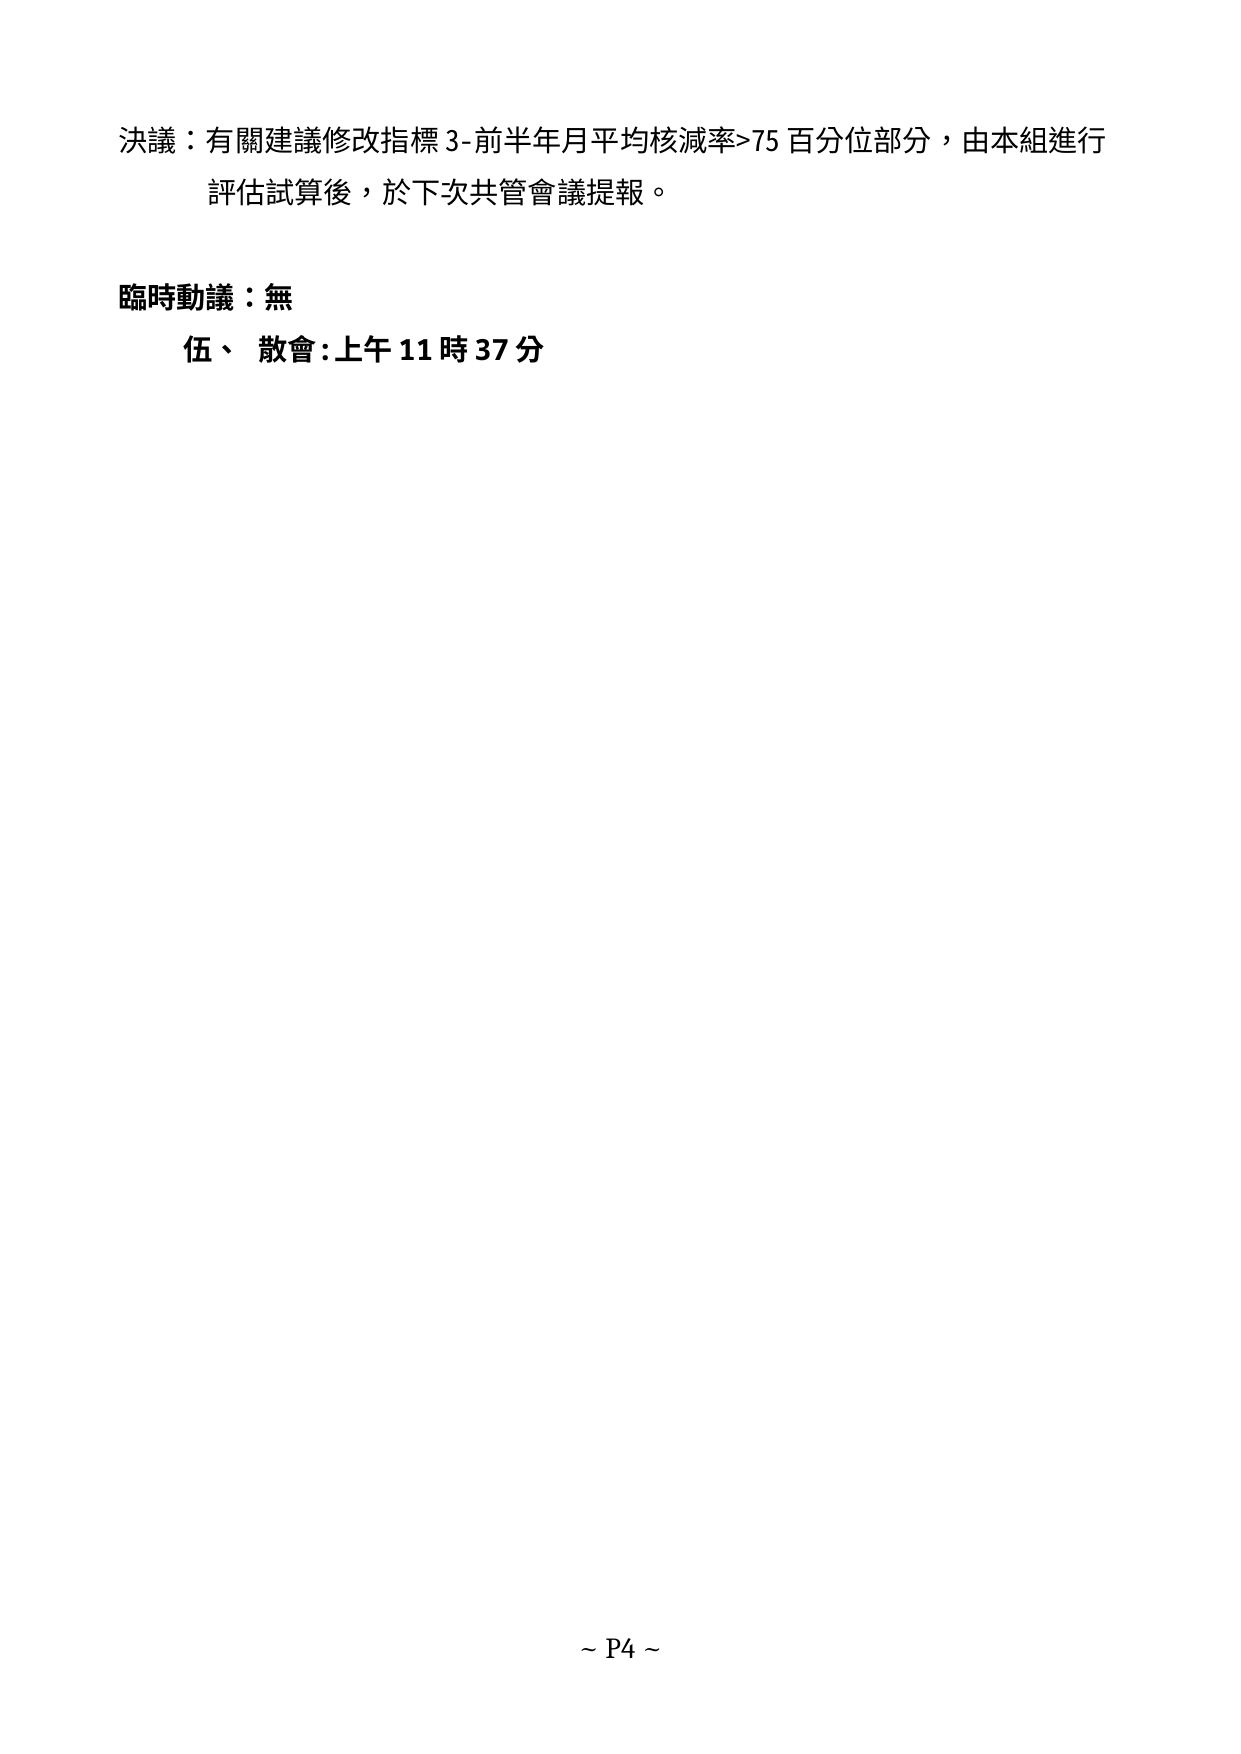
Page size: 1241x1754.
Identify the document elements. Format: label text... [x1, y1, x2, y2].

text 臨時動議：無 [118, 266, 1122, 318]
list 散會:上午11時37分 [183, 318, 1122, 371]
text 決議：有關建議修改指標3-前半年月平均核減率>75百分位部分，由本組進行評估試算後，於下次共管會議提報。 [118, 110, 1122, 214]
